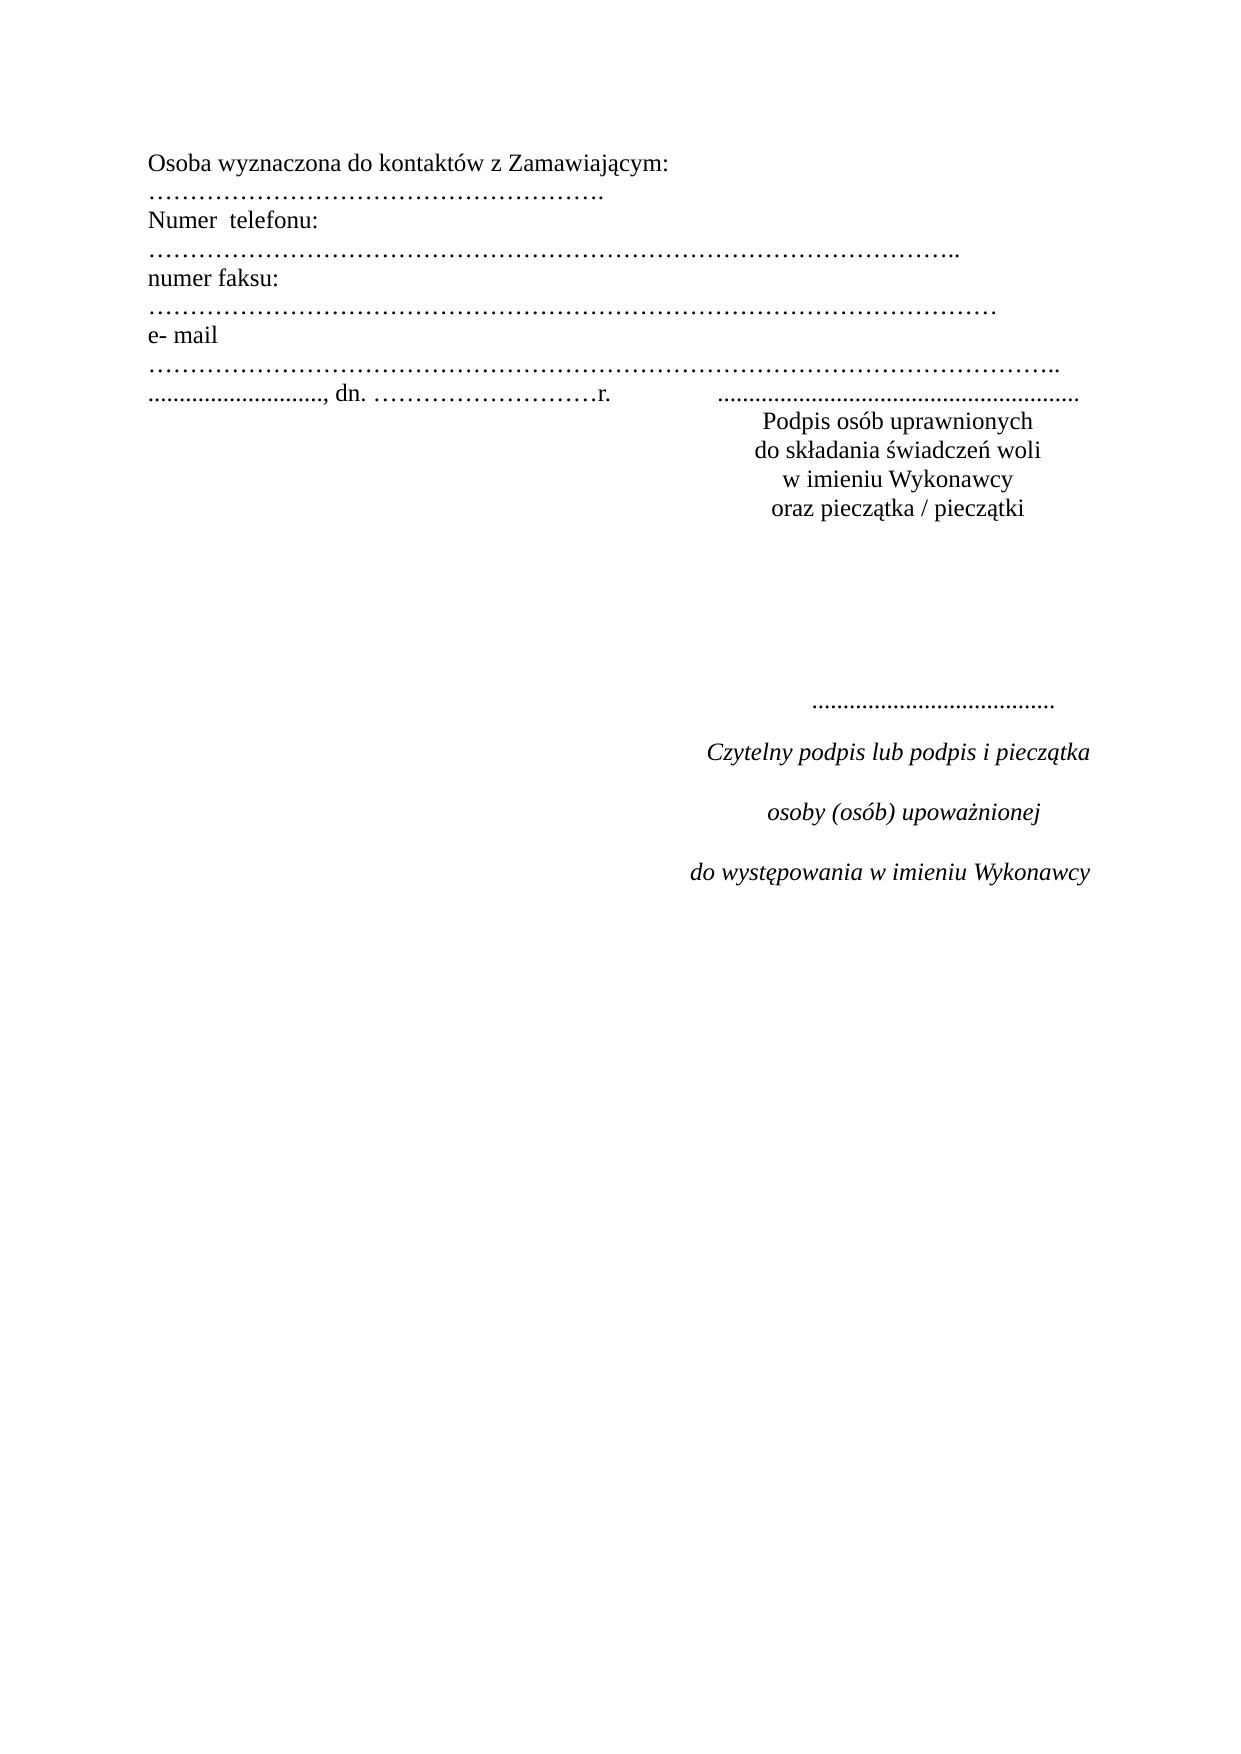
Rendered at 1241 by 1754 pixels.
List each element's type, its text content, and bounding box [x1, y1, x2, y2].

text Osoba wyznaczona do kontaktów z Zamawiającym: ………………………………………………. [148, 148, 1093, 205]
text numer faksu: ………………………………………………………………………………………… [148, 263, 1093, 320]
text Czytelny podpis lub podpis i pieczątka [148, 737, 1093, 766]
text Numer telefonu: …………………………………………………………………………………….. [148, 205, 1085, 263]
text ....................................... [769, 685, 1093, 714]
text e- mail ……………………………………………………………………………………………….. [148, 320, 1093, 378]
text ............................, dn. ………………………r. .......................................................... [148, 378, 1196, 406]
text Podpis osób uprawnionych do składania świadczeń woli w imieniu Wykonawcy oraz pieczątka / pieczątki [710, 406, 1085, 521]
text do występowania w imieniu Wykonawcy [148, 857, 1093, 886]
text osoby (osób) upoważnionej [759, 797, 1093, 826]
